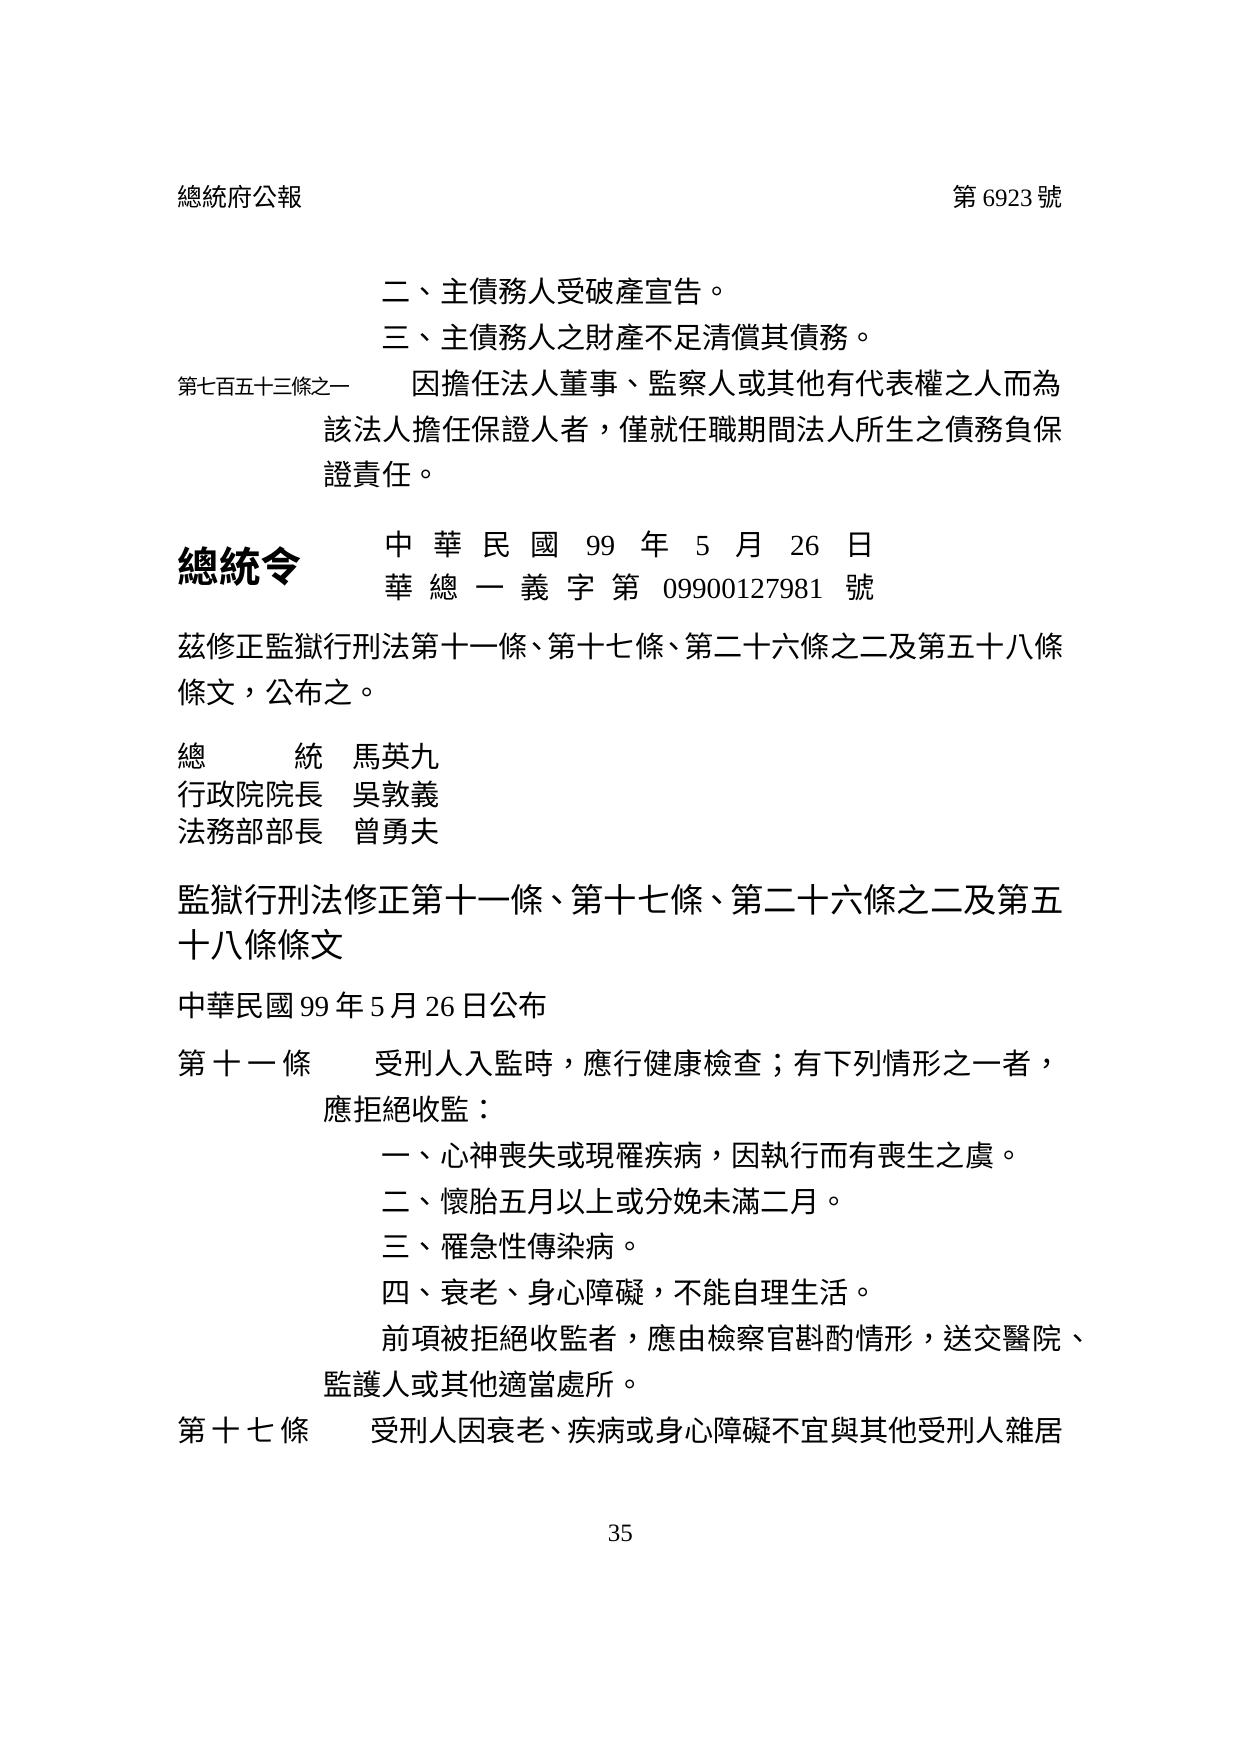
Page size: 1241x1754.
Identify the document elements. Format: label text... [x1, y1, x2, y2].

text 行政院院長 吳敦義 [177, 775, 1063, 813]
text 監獄行刑法修正第十一條、第十七條、第二十六條之二及第五十八條條文 [177, 875, 1063, 967]
text 第十七條 受刑人因衰老、疾病或身心障礙不宜與其他受刑人雜居 [177, 1404, 1063, 1450]
text 二、懷胎五月以上或分娩未滿二月。 [381, 1175, 1063, 1221]
text 三、主債務人之財產不足清償其債務。 [381, 312, 1063, 357]
text 二、主債務人受破產宣告。 [381, 266, 1063, 312]
text 法務部部長 曾勇夫 [177, 813, 1063, 850]
text 第十一條 受刑人入監時，應行健康檢查；有下列情形之一者，應拒絕收監： [177, 1038, 1063, 1129]
text 四、衰老、身心障礙，不能自理生活。 [381, 1267, 1063, 1313]
text 總 統 馬英九 [177, 738, 1063, 775]
table_header 中華民國99年5月26日 華總一義字第09900127981號 [381, 520, 877, 609]
text 第七百五十三條之一 因擔任法人董事、監察人或其他有代表權之人而為該法人擔任保證人者，僅就任職期間法人所生之債務負保證責任。 [177, 357, 1063, 495]
text 前項被拒絕收監者，應由檢察官斟酌情形，送交醫院、監護人或其他適當處所。 [323, 1313, 1063, 1404]
text 茲修正監獄行刑法第十一條、第十七條、第二十六條之二及第五十八條條文，公布之。 [177, 621, 1063, 713]
table_header 總統令 [174, 520, 381, 609]
text 中華民國99年5月26日公布 [177, 979, 1063, 1025]
text 三、罹急性傳染病。 [381, 1221, 1063, 1267]
text 一、心神喪失或現罹疾病，因執行而有喪生之虞。 [381, 1129, 1063, 1175]
